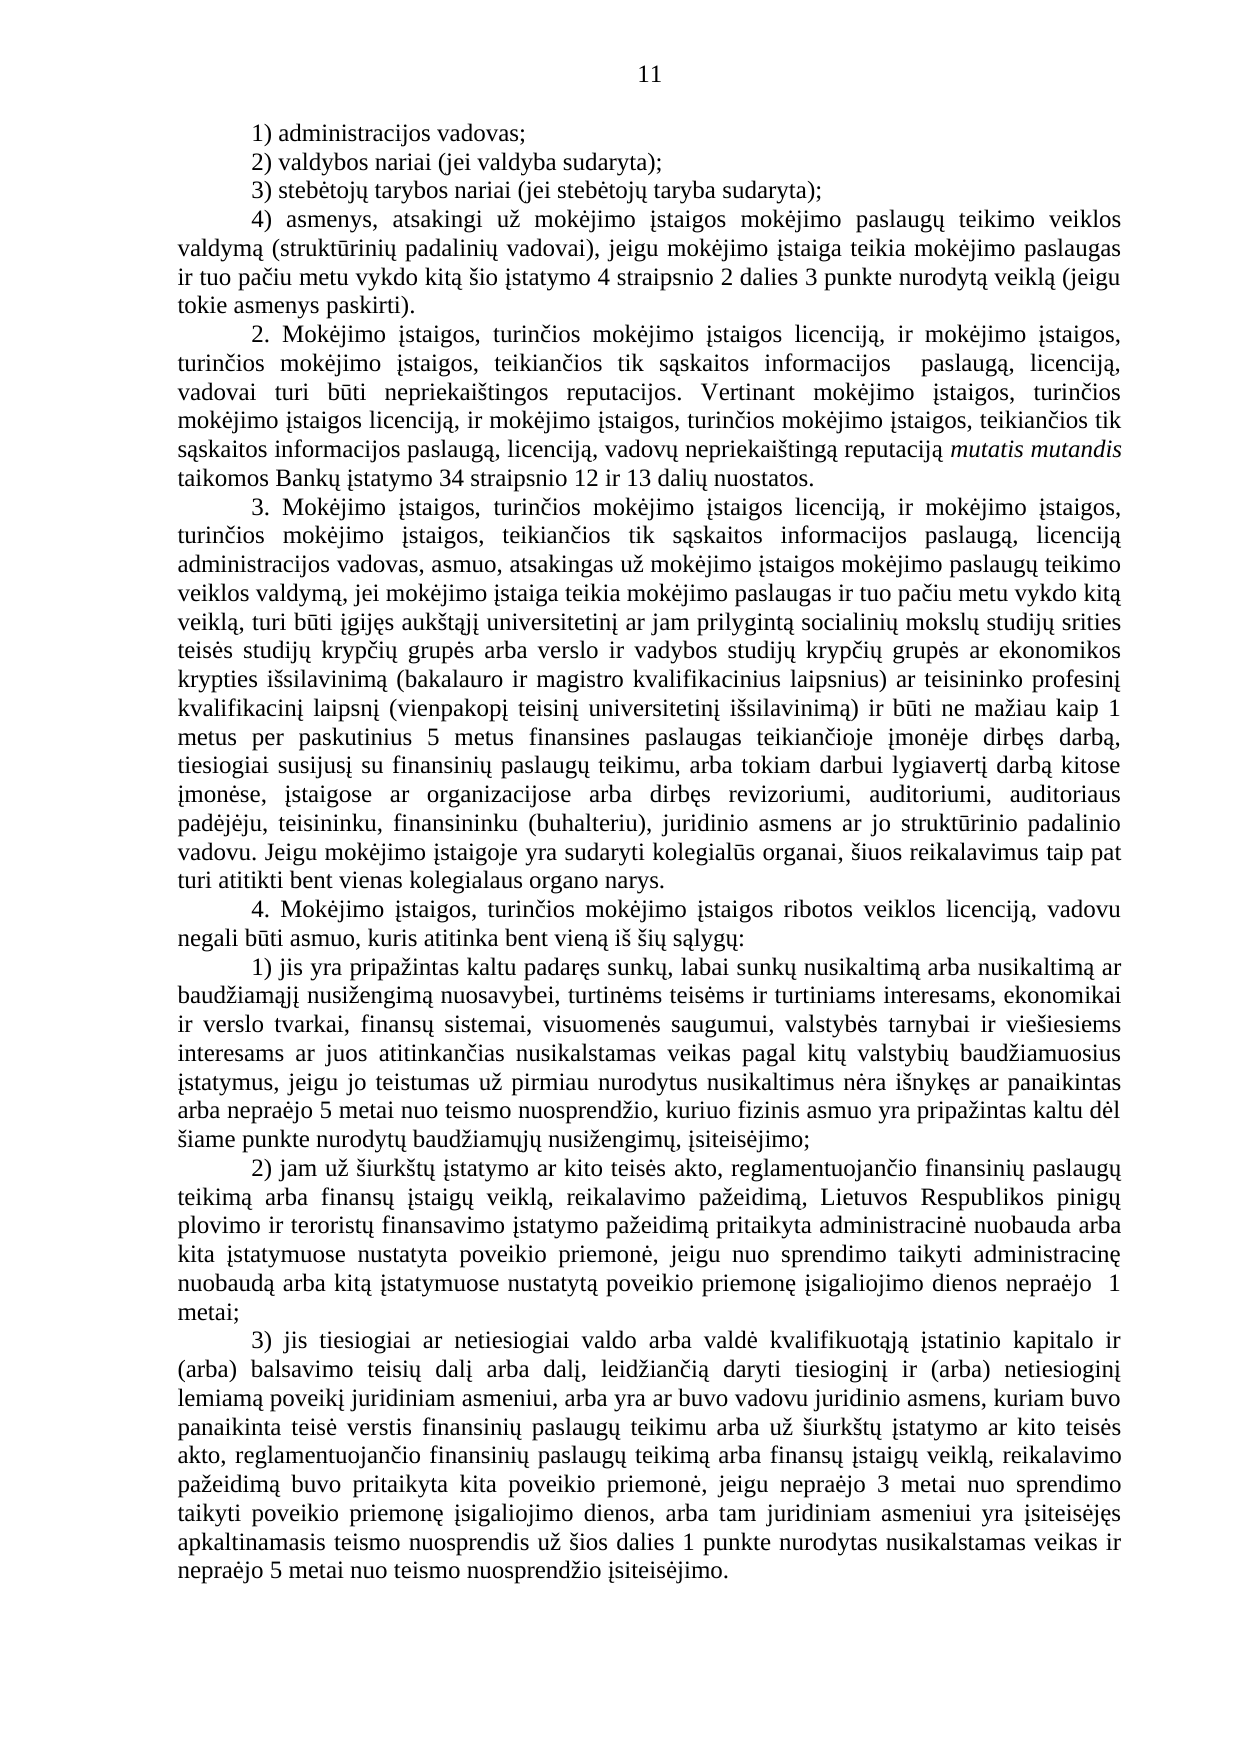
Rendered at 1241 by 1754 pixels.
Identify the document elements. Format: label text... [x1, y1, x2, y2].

text 2) jam už šiurkštų įstatymo ar kito teisės akto, reglamentuojančio finansinių paslaugų teikimą arba finansų įstaigų veiklą, reikalavimo pažeidimą, Lietuvos Respublikos pinigų plovimo ir teroristų finansavimo įstatymo pažeidimą pritaikyta administracinė nuobauda arba kita įstatymuose nustatyta poveikio priemonė, jeigu nuo sprendimo taikyti administracinę nuobaudą arba kitą įstatymuose nustatytą poveikio priemonę įsigaliojimo dienos nepraėjo 1 metai; [177, 1153, 1122, 1326]
text 4) asmenys, atsakingi už mokėjimo įstaigos mokėjimo paslaugų teikimo veiklos valdymą (struktūrinių padalinių vadovai), jeigu mokėjimo įstaiga teikia mokėjimo paslaugas ir tuo pačiu metu vykdo kitą šio įstatymo 4 straipsnio 2 dalies 3 punkte nurodytą veiklą (jeigu tokie asmenys paskirti). [177, 204, 1122, 319]
text 3. Mokėjimo įstaigos, turinčios mokėjimo įstaigos licenciją, ir mokėjimo įstaigos, turinčios mokėjimo įstaigos, teikiančios tik sąskaitos informacijos paslaugą, licenciją administracijos vadovas, asmuo, atsakingas už mokėjimo įstaigos mokėjimo paslaugų teikimo veiklos valdymą, jei mokėjimo įstaiga teikia mokėjimo paslaugas ir tuo pačiu metu vykdo kitą veiklą, turi būti įgijęs aukštąjį universitetinį ar jam prilygintą socialinių mokslų studijų srities teisės studijų krypčių grupės arba verslo ir vadybos studijų krypčių grupės ar ekonomikos krypties išsilavinimą (bakalauro ir magistro kvalifikacinius laipsnius) ar teisininko profesinį kvalifikacinį laipsnį (vienpakopį teisinį universitetinį išsilavinimą) ir būti ne mažiau kaip 1 metus per paskutinius 5 metus finansines paslaugas teikiančioje įmonėje dirbęs darbą, tiesiogiai susijusį su finansinių paslaugų teikimu, arba tokiam darbui lygiavertį darbą kitose įmonėse, įstaigose ar organizacijose arba dirbęs revizoriumi, auditoriumi, auditoriaus padėjėju, teisininku, finansininku (buhalteriu), juridinio asmens ar jo struktūrinio padalinio vadovu. Jeigu mokėjimo įstaigoje yra sudaryti kolegialūs organai, šiuos reikalavimus taip pat turi atitikti bent vienas kolegialaus organo narys. [177, 492, 1122, 894]
text 1) administracijos vadovas; [177, 118, 1122, 147]
text 4. Mokėjimo įstaigos, turinčios mokėjimo įstaigos ribotos veiklos licenciją, vadovu negali būti asmuo, kuris atitinka bent vieną iš šių sąlygų: [177, 894, 1122, 952]
text 2. Mokėjimo įstaigos, turinčios mokėjimo įstaigos licenciją, ir mokėjimo įstaigos, turinčios mokėjimo įstaigos, teikiančios tik sąskaitos informacijos paslaugą, licenciją, vadovai turi būti nepriekaištingos reputacijos. Vertinant mokėjimo įstaigos, turinčios mokėjimo įstaigos licenciją, ir mokėjimo įstaigos, turinčios mokėjimo įstaigos, teikiančios tik sąskaitos informacijos paslaugą, licenciją, vadovų nepriekaištingą reputaciją mutatis mutandis taikomos Bankų įstatymo 34 straipsnio 12 ir 13 dalių nuostatos. [177, 319, 1122, 492]
text 1) jis yra pripažintas kaltu padaręs sunkų, labai sunkų nusikaltimą arba nusikaltimą ar baudžiamąjį nusižengimą nuosavybei, turtinėms teisėms ir turtiniams interesams, ekonomikai ir verslo tvarkai, finansų sistemai, visuomenės saugumui, valstybės tarnybai ir viešiesiems interesams ar juos atitinkančias nusikalstamas veikas pagal kitų valstybių baudžiamuosius įstatymus, jeigu jo teistumas už pirmiau nurodytus nusikaltimus nėra išnykęs ar panaikintas arba nepraėjo 5 metai nuo teismo nuosprendžio, kuriuo fizinis asmuo yra pripažintas kaltu dėl šiame punkte nurodytų baudžiamųjų nusižengimų, įsiteisėjimo; [177, 952, 1122, 1153]
text 2) valdybos nariai (jei valdyba sudaryta); [177, 147, 1122, 176]
text 3) stebėtojų tarybos nariai (jei stebėtojų taryba sudaryta); [177, 176, 1122, 204]
text 3) jis tiesiogiai ar netiesiogiai valdo arba valdė kvalifikuotąją įstatinio kapitalo ir (arba) balsavimo teisių dalį arba dalį, leidžiančią daryti tiesioginį ir (arba) netiesioginį lemiamą poveikį juridiniam asmeniui, arba yra ar buvo vadovu juridinio asmens, kuriam buvo panaikinta teisė verstis finansinių paslaugų teikimu arba už šiurkštų įstatymo ar kito teisės akto, reglamentuojančio finansinių paslaugų teikimą arba finansų įstaigų veiklą, reikalavimo pažeidimą buvo pritaikyta kita poveikio priemonė, jeigu nepraėjo 3 metai nuo sprendimo taikyti poveikio priemonę įsigaliojimo dienos, arba tam juridiniam asmeniui yra įsiteisėjęs apkaltinamasis teismo nuosprendis už šios dalies 1 punkte nurodytas nusikalstamas veikas ir nepraėjo 5 metai nuo teismo nuosprendžio įsiteisėjimo. [177, 1326, 1122, 1584]
